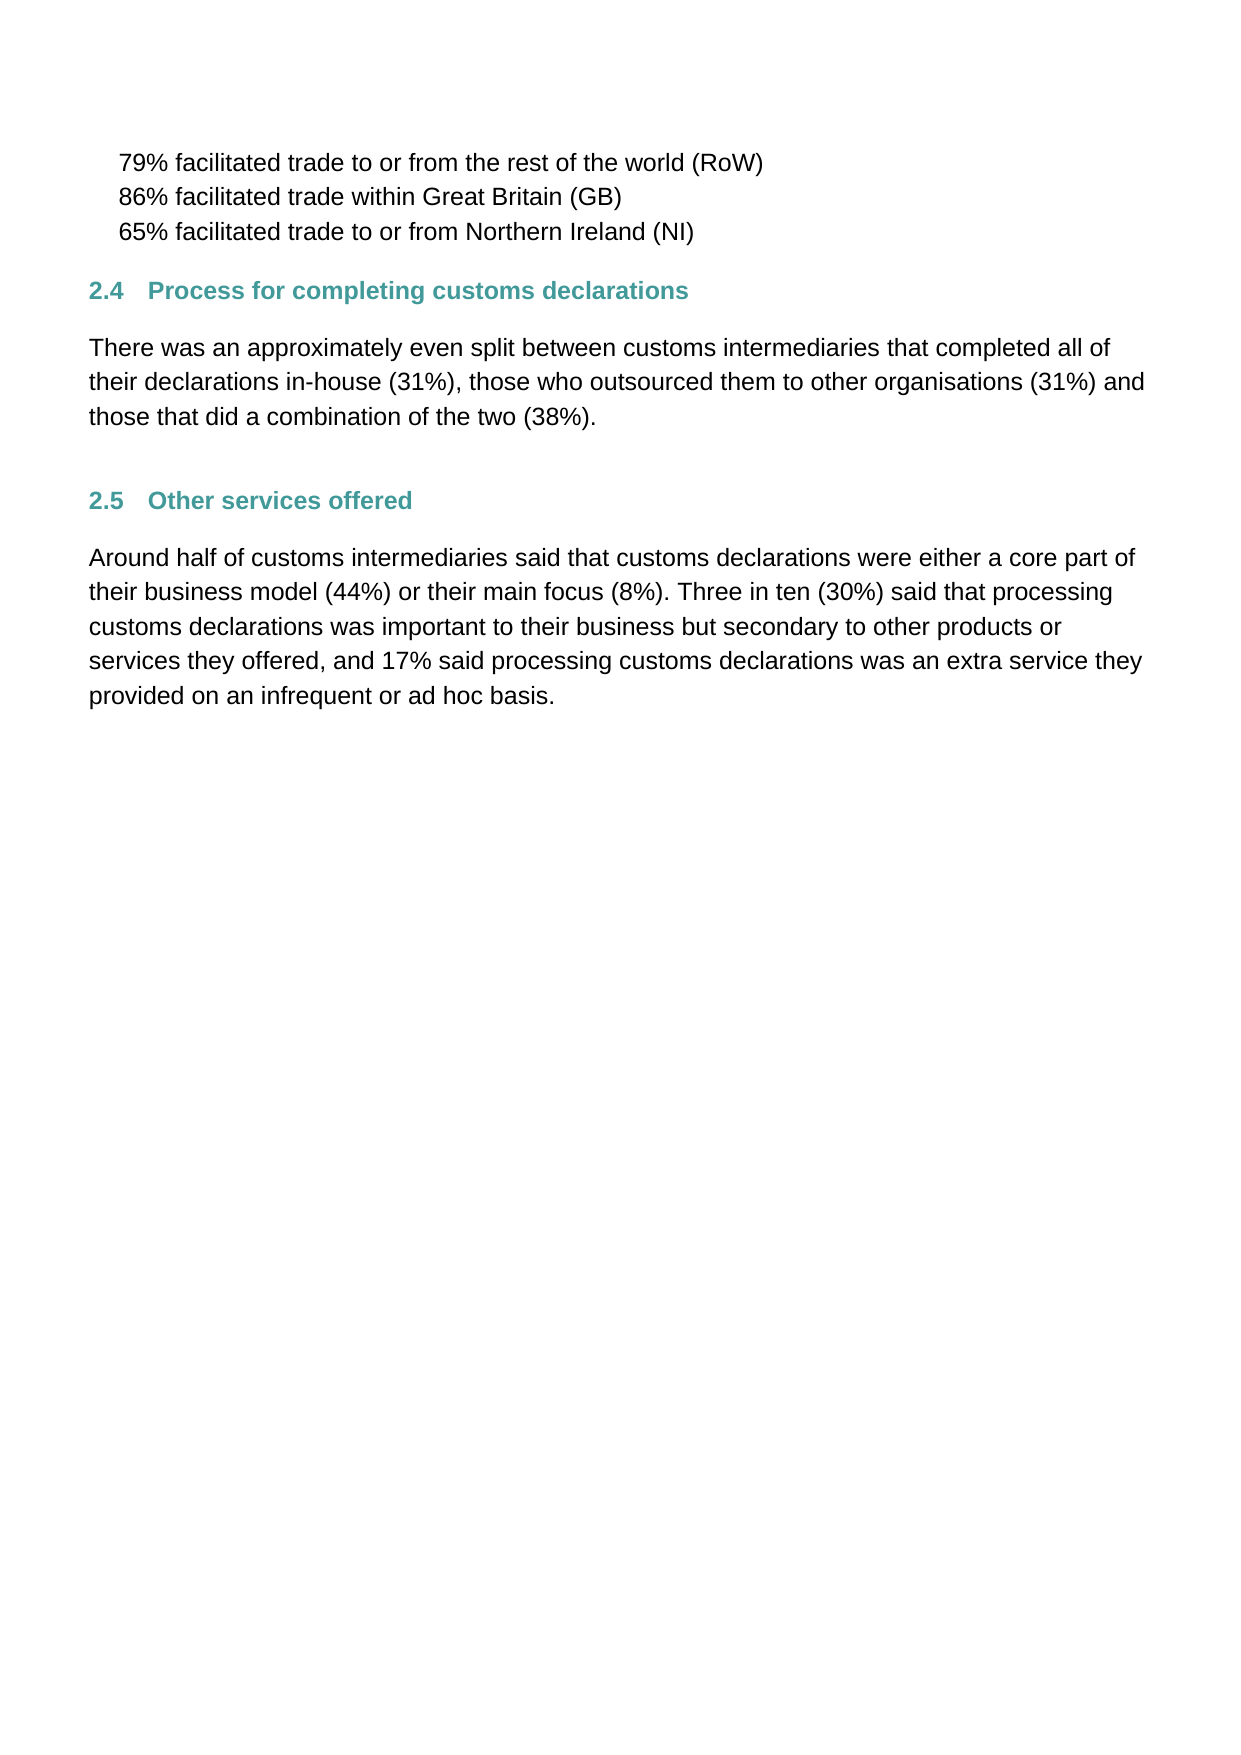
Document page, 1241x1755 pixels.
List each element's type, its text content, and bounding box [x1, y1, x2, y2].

subtitle Other services offered [89, 486, 1152, 515]
text 65% facilitated trade to or from Northern Ireland (NI) [118, 217, 1152, 245]
text Around half of customs intermediaries said that customs declarations were either a core part of their business model (44%) or their main focus (8%). Three in ten (30%) said that processing customs declarations was important to their business but secondary to other products or services they offered, and 17% said processing customs declarations was an extra service they provided on an infrequent or ad hoc basis. [89, 543, 1152, 709]
text 79% facilitated trade to or from the rest of the world (RoW) [118, 148, 1152, 176]
subtitle Process for completing customs declarations [89, 276, 1152, 305]
text 86% facilitated trade within Great Britain (GB) [118, 182, 1152, 211]
text There was an approximately even split between customs intermediaries that completed all of their declarations in-house (31%), those who outsourced them to other organisations (31%) and those that did a combination of the two (38%). [89, 333, 1152, 430]
